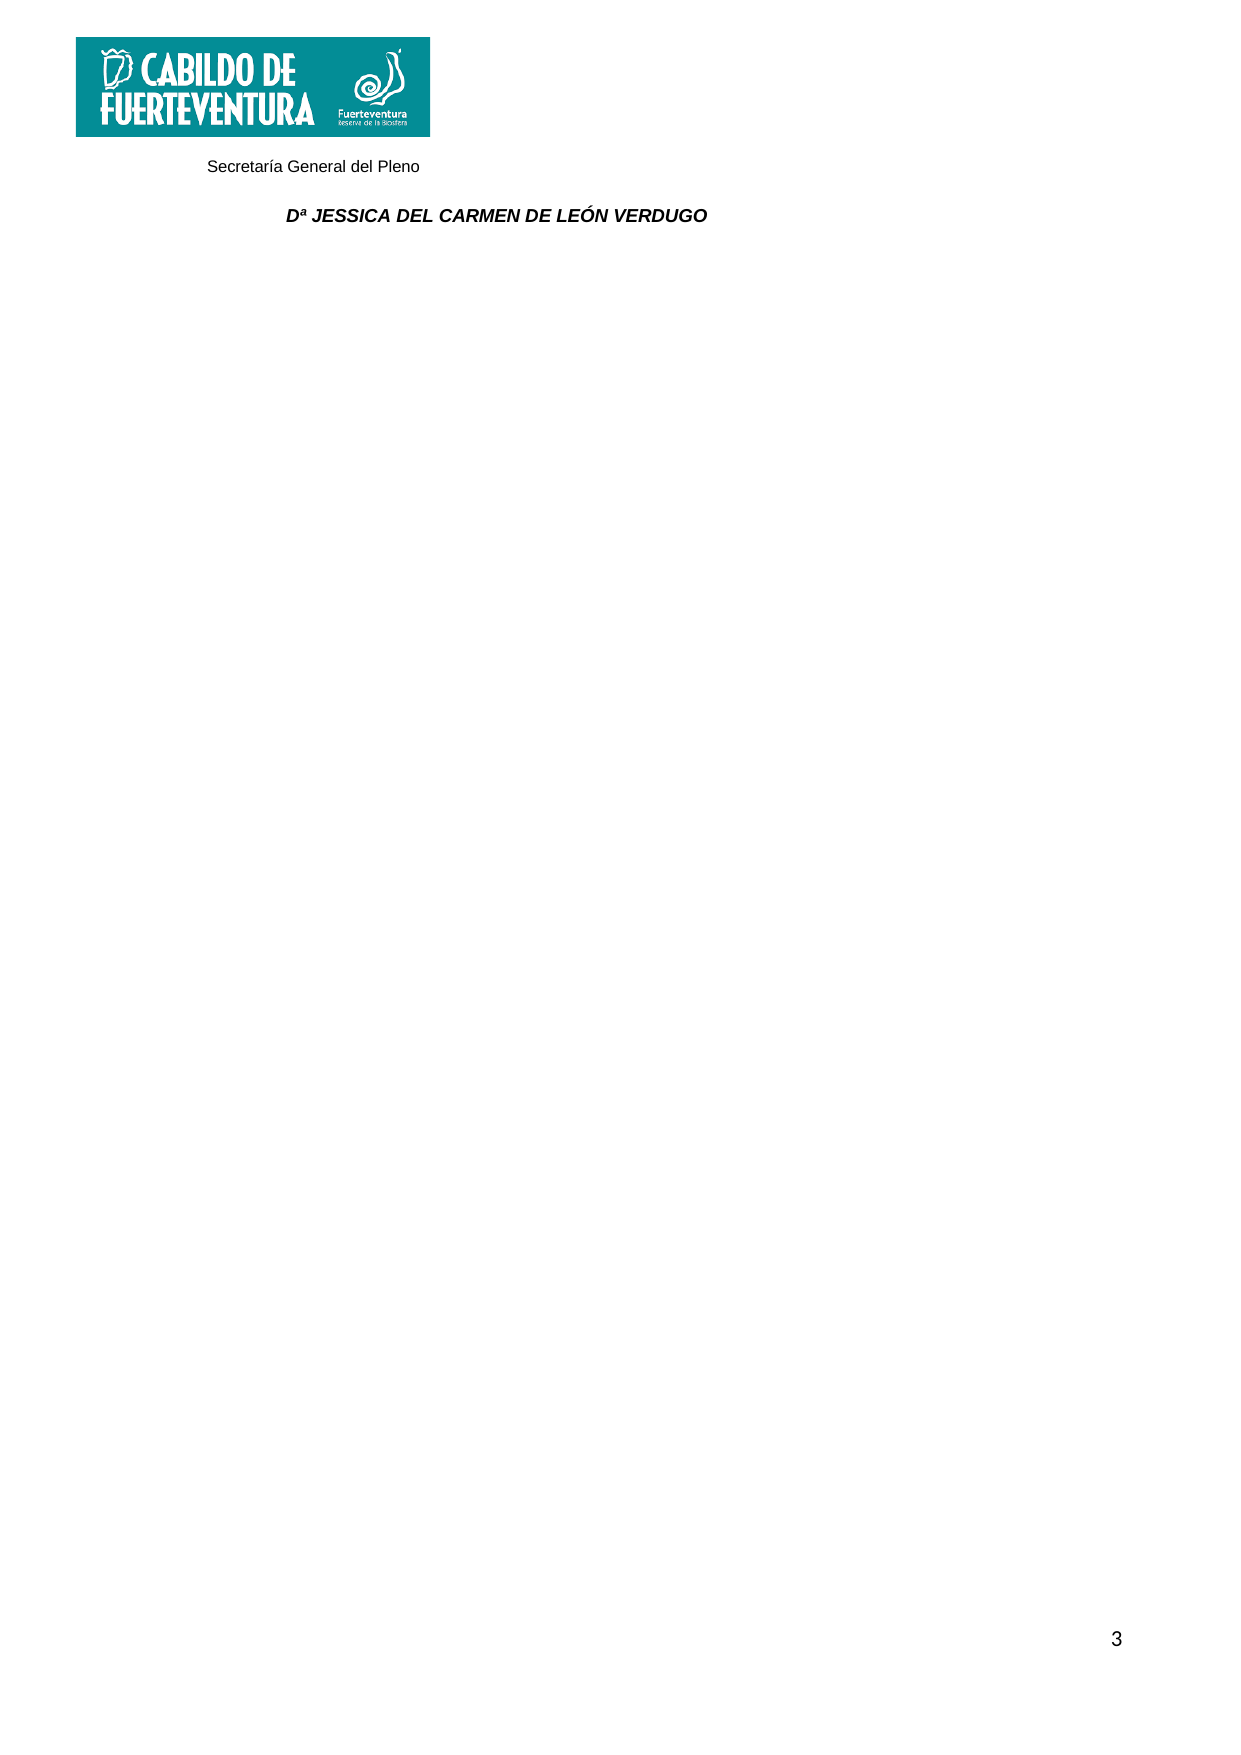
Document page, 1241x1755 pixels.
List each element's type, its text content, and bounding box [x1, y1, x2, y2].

text Dª JESSICA DEL CARMEN DE LEÓN VERDUGO [286, 204, 1241, 226]
